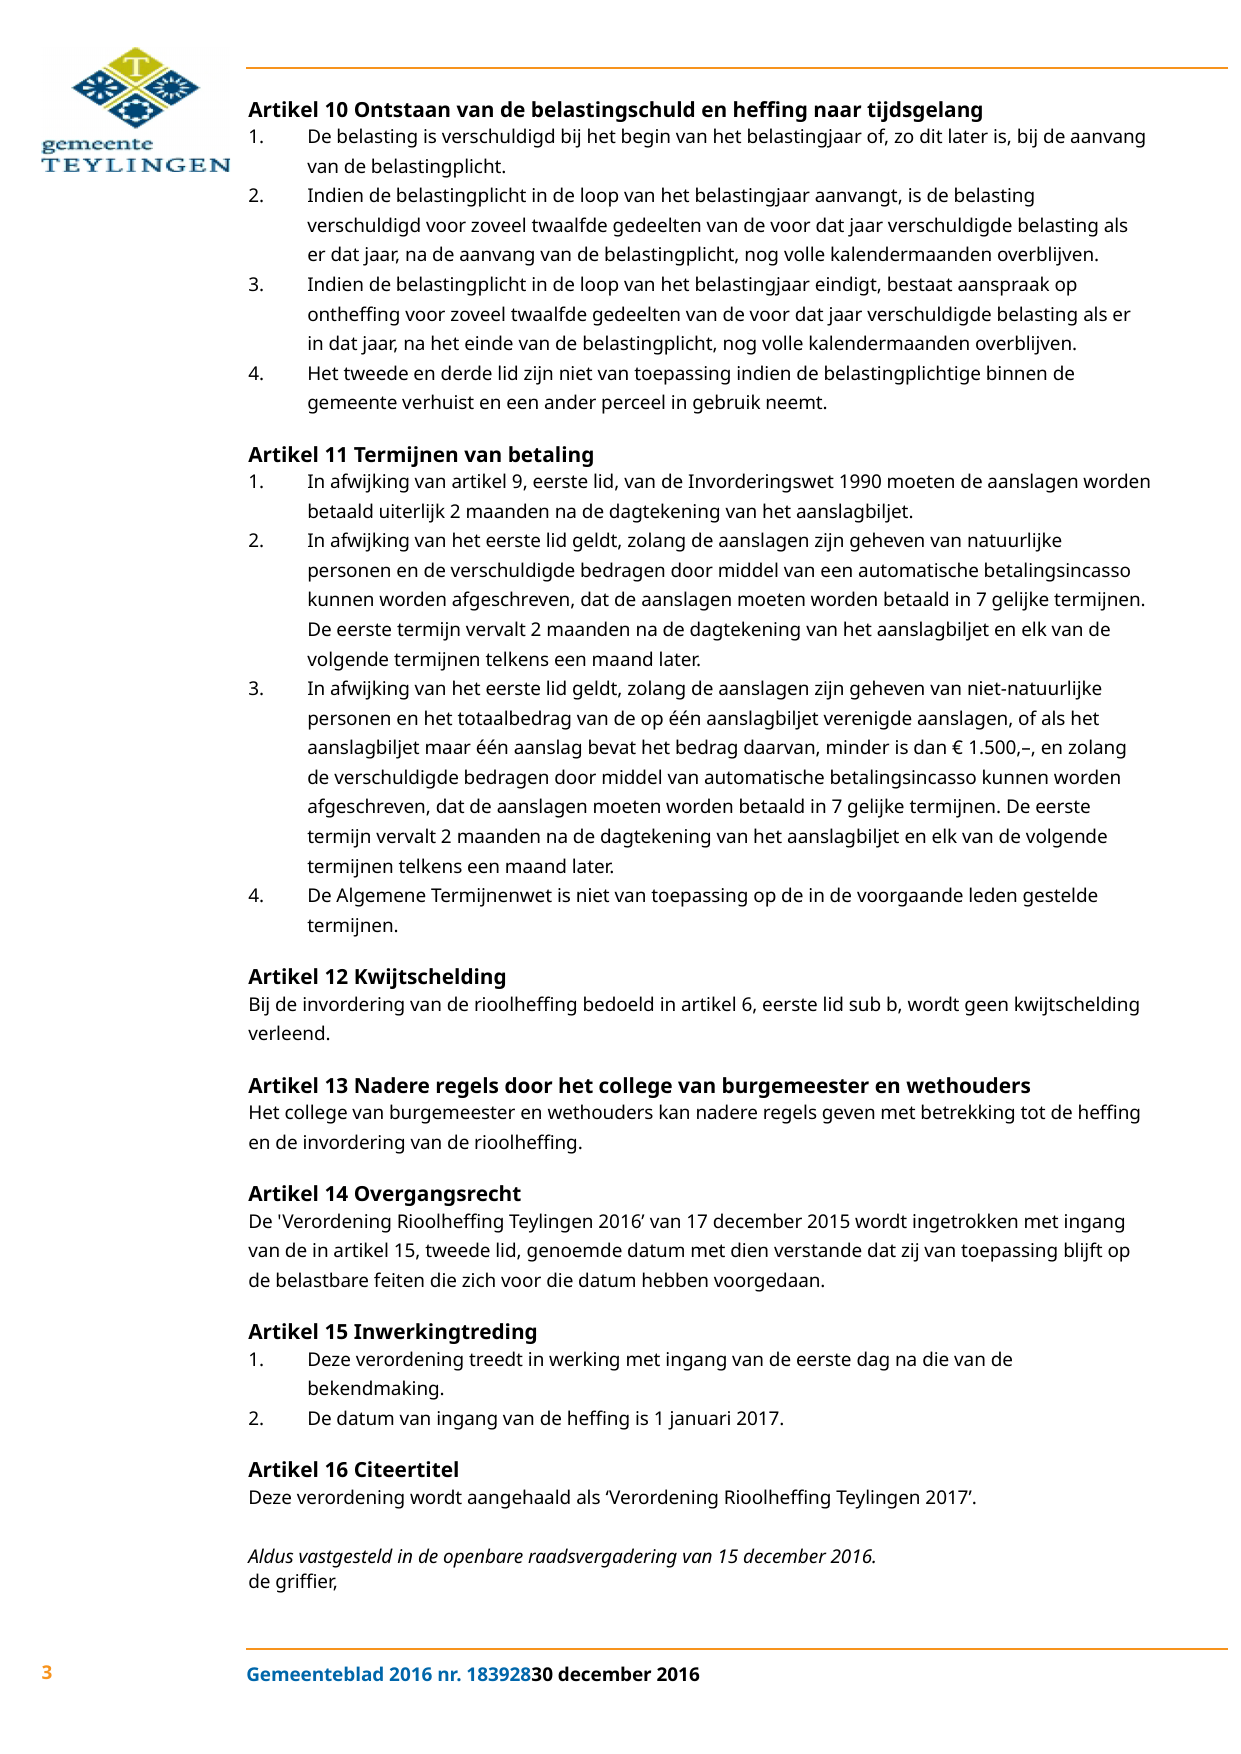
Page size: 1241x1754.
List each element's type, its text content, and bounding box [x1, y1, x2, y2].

text Artikel 11 Termijnen van betaling [248, 440, 1152, 468]
text Het college van burgemeester en wethouders kan nadere regels geven met betrekking tot de heffing en de invordering van de rioolheffing. [248, 1099, 1152, 1155]
picture [41, 47, 231, 172]
text Artikel 16 Citeertitel [248, 1455, 1152, 1484]
list In afwijking van artikel 9, eerste lid, van de Invorderingswet 1990 moeten de aanslagen worden betaald uiterlijk 2 maanden na de dagtekening van het aanslagbiljet. [248, 468, 1152, 524]
text Artikel 15 Inwerkingtreding [248, 1317, 1152, 1346]
text Bij de invordering van de rioolheffing bedoeld in artikel 6, eerste lid sub b, wordt geen kwijtschelding verleend. [248, 991, 1152, 1046]
text Artikel 13 Nadere regels door het college van burgemeester en wethouders [248, 1071, 1152, 1099]
list Het tweede en derde lid zijn niet van toepassing indien de belastingplichtige binnen de gemeente verhuist en een ander perceel in gebruik neemt. [248, 360, 1152, 415]
list De belasting is verschuldigd bij het begin van het belastingjaar of, zo dit later is, bij de aanvang van de belastingplicht. [248, 123, 1152, 178]
text De 'Verordening Rioolheffing Teylingen 2016’ van 17 december 2015 wordt ingetrokken met ingang van de in artikel 15, tweede lid, genoemde datum met dien verstande dat zij van toepassing blijft op de belastbare feiten die zich voor die datum hebben voorgedaan. [248, 1208, 1152, 1293]
text Artikel 12 Kwijtschelding [248, 962, 1152, 991]
list In afwijking van het eerste lid geldt, zolang de aanslagen zijn geheven van natuurlijke personen en de verschuldigde bedragen door middel van een automatische betalingsincasso kunnen worden afgeschreven, dat de aanslagen moeten worden betaald in 7 gelijke termijnen. De eerste termijn vervalt 2 maanden na de dagtekening van het aanslagbiljet en elk van de volgende termijnen telkens een maand later. [248, 527, 1152, 672]
text Deze verordening wordt aangehaald als ‘Verordening Rioolheffing Teylingen 2017’. [248, 1484, 1152, 1509]
list De Algemene Termijnenwet is niet van toepassing op de in de voorgaande leden gestelde termijnen. [248, 882, 1152, 938]
list Indien de belastingplicht in de loop van het belastingjaar aanvangt, is de belasting verschuldigd voor zoveel twaalfde gedeelten van de voor dat jaar verschuldigde belasting als er dat jaar, na de aanvang van de belastingplicht, nog volle kalendermaanden overblijven. [248, 182, 1152, 267]
list Indien de belastingplicht in de loop van het belastingjaar eindigt, bestaat aanspraak op ontheffing voor zoveel twaalfde gedeelten van de voor dat jaar verschuldigde belasting als er in dat jaar, na het einde van de belastingplicht, nog volle kalendermaanden overblijven. [248, 271, 1152, 356]
text Artikel 14 Overgangsrecht [248, 1179, 1152, 1208]
text Artikel 10 Ontstaan van de belastingschuld en heffing naar tijdsgelang [248, 95, 1152, 123]
text de griffier, [248, 1569, 1152, 1594]
list Deze verordening treedt in werking met ingang van de eerste dag na die van de bekendmaking. [248, 1346, 1152, 1401]
list De datum van ingang van de heffing is 1 januari 2017. [248, 1405, 1152, 1431]
text Aldus vastgesteld in de openbare raadsvergadering van 15 december 2016. [248, 1543, 1152, 1569]
list In afwijking van het eerste lid geldt, zolang de aanslagen zijn geheven van niet-natuurlijke personen en het totaalbedrag van de op één aanslagbiljet verenigde aanslagen, of als het aanslagbiljet maar één aanslag bevat het bedrag daarvan, minder is dan € 1.500,–, en zolang de verschuldigde bedragen door middel van automatische betalingsincasso kunnen worden afgeschreven, dat de aanslagen moeten worden betaald in 7 gelijke termijnen. De eerste termijn vervalt 2 maanden na de dagtekening van het aanslagbiljet en elk van de volgende termijnen telkens een maand later. [248, 675, 1152, 879]
